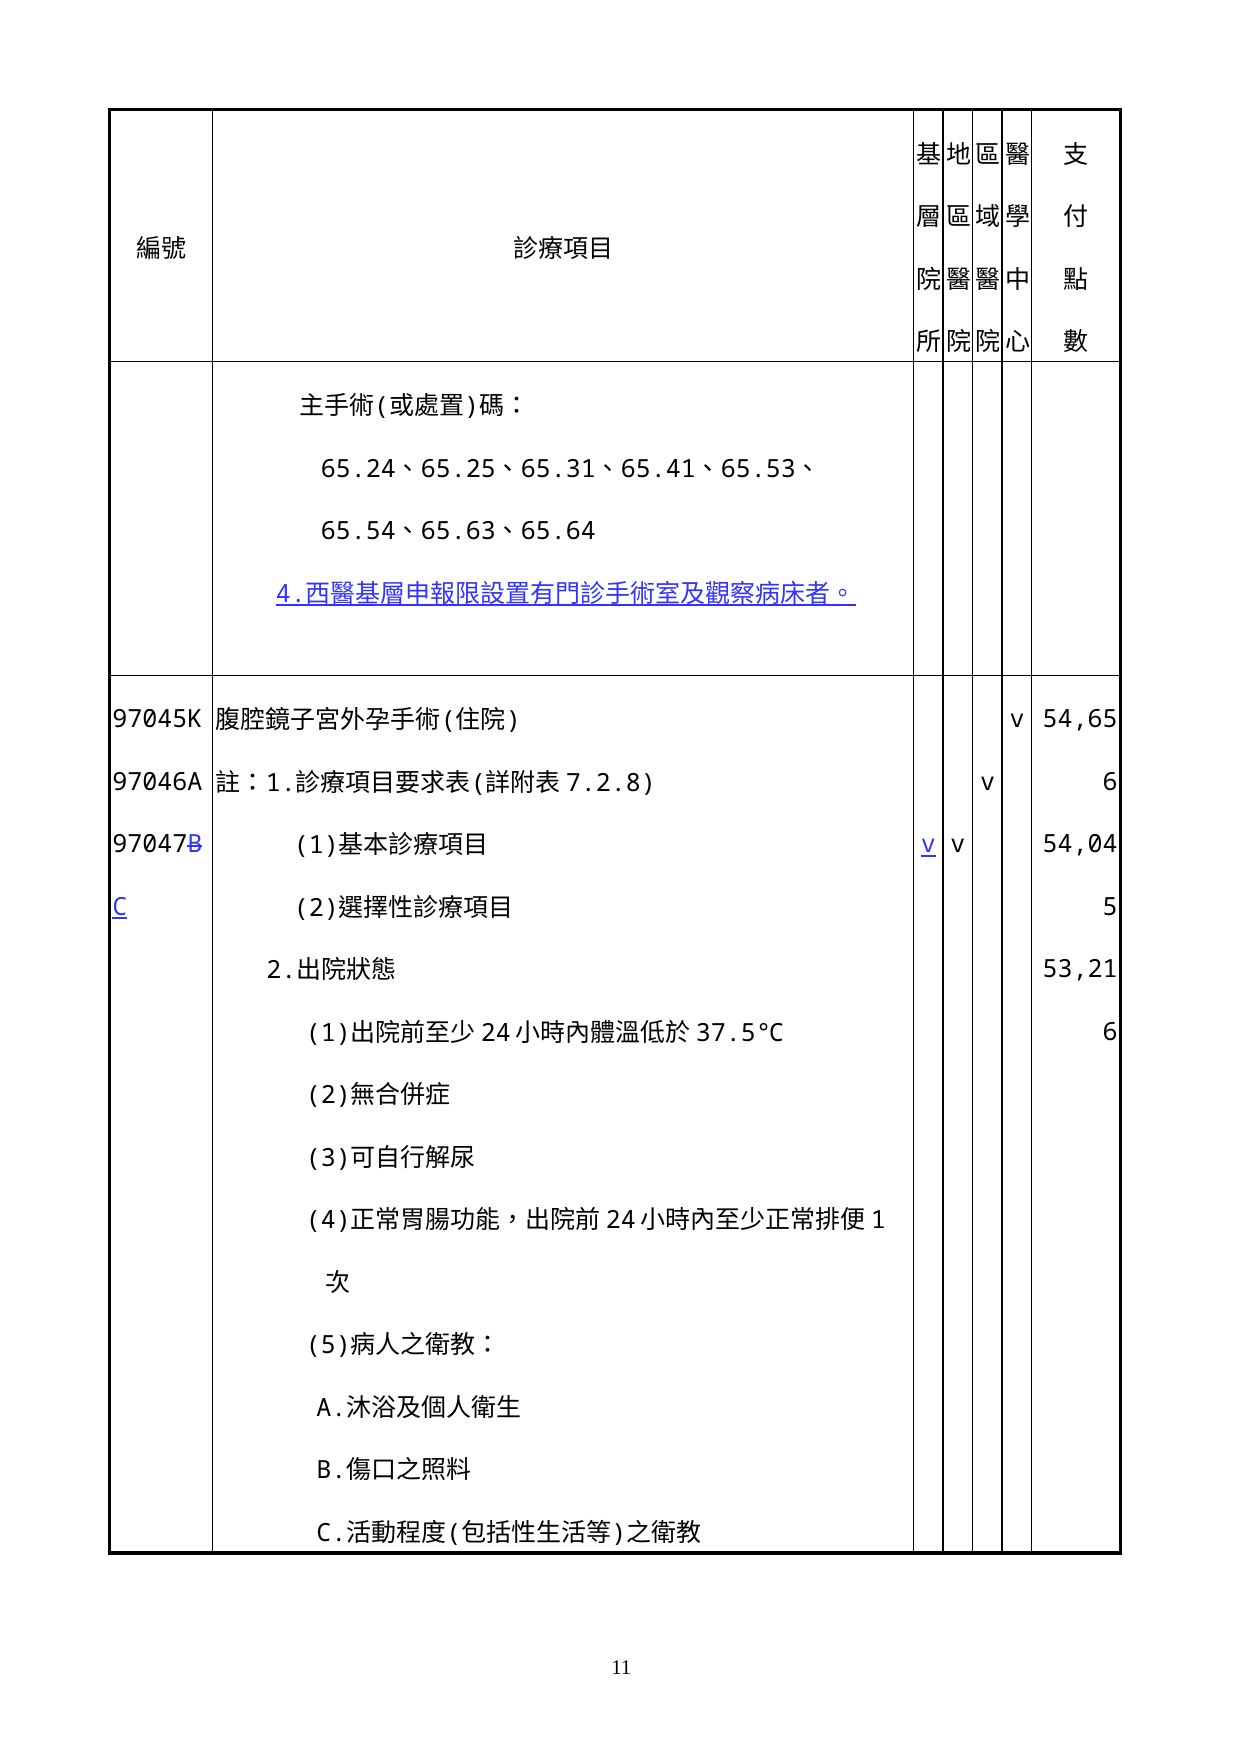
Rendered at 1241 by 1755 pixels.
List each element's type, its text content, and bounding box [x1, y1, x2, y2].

table_header 診療項目 [213, 111, 913, 361]
table_cell v [944, 676, 972, 1551]
table_cell [914, 362, 942, 675]
table_cell v [1003, 676, 1031, 1551]
table_cell [1032, 362, 1119, 675]
table_cell 54,656 54,045 53,216 [1032, 676, 1119, 1551]
table_cell 主手術(或處置)碼： 65.24、65.25、65.31、65.41、65.53、 65.54、65.63、65.64 4.西醫基層申報限設置有門診手術室及觀察病床者。 [213, 362, 913, 675]
table_cell [944, 362, 972, 675]
table_header 醫 學 中 心 [1003, 111, 1031, 361]
table_header 地 區 醫 院 [944, 111, 972, 361]
table_cell [1003, 362, 1031, 675]
table_cell v [914, 676, 942, 1551]
table_header 編號 [111, 111, 212, 361]
table_cell 腹腔鏡子宮外孕手術(住院) 註：1.診療項目要求表(詳附表7.2.8) (1)基本診療項目 (2)選擇性診療項目 2.出院狀態 (1)出院前至少24小時內體溫低於37.5℃ (2)無合併症 (3)可自行解尿 (4)正常胃腸功能，出院前24小時內至少正常排便1次 (5)病人之衛教： A.沐浴及個人衛生 B.傷口之照料 C.活動程度(包括性生活等)之衛教 [213, 676, 913, 1551]
table_header 基 層 院所 [914, 111, 942, 361]
table_cell [111, 362, 212, 675]
table_cell 97045K 97046A 97047BC [111, 676, 212, 1551]
table_cell [973, 362, 1001, 675]
table_cell v [973, 676, 1001, 1551]
table_header 支 付 點 數 [1032, 111, 1119, 361]
table_header 區 域 醫 院 [973, 111, 1001, 361]
